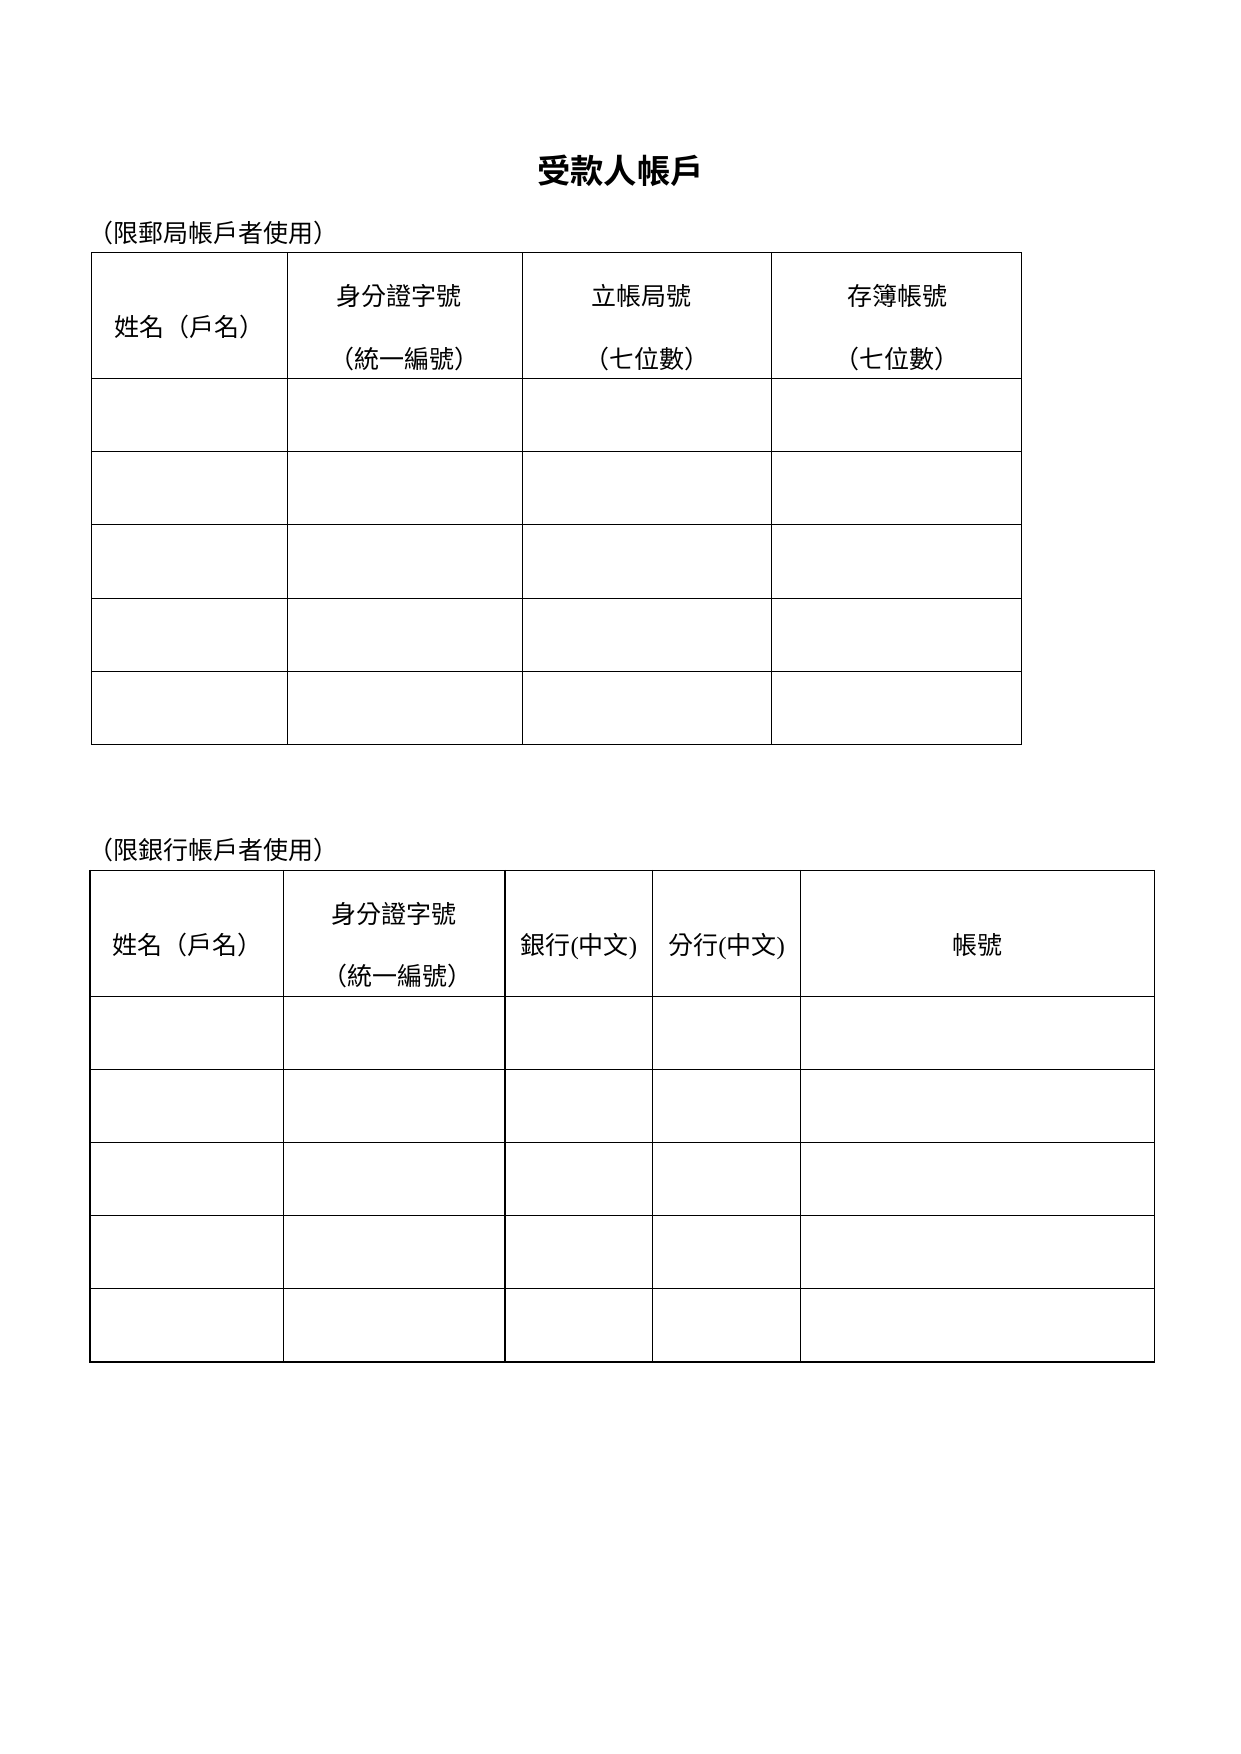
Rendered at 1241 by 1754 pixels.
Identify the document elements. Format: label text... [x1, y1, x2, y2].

table_cell [92, 599, 287, 671]
table_cell [801, 1070, 1154, 1142]
table_cell [653, 1216, 800, 1288]
table_header 分行(中文) [653, 871, 800, 996]
table_cell [92, 525, 287, 597]
table_cell [506, 1143, 652, 1215]
table_cell [506, 1216, 652, 1288]
table_cell [772, 452, 1021, 524]
table_cell [506, 997, 652, 1069]
table_cell [288, 379, 522, 451]
table_cell [92, 379, 287, 451]
table_header 銀行(中文) [506, 871, 652, 996]
table_cell [506, 1070, 652, 1142]
table_cell [506, 1289, 652, 1361]
table_header 姓名（戶名） [92, 253, 287, 378]
table_cell [288, 525, 522, 597]
table_cell [284, 1289, 504, 1361]
table_cell [801, 1143, 1154, 1215]
table_cell [772, 672, 1021, 744]
table_cell [653, 1070, 800, 1142]
table_cell [288, 452, 522, 524]
table_cell [523, 599, 771, 671]
table_cell [284, 1216, 504, 1288]
table_header 身分證字號 （統一編號） [288, 253, 522, 378]
table_cell [523, 452, 771, 524]
table_cell [801, 1216, 1154, 1288]
table_cell [288, 672, 522, 744]
table_cell [91, 1070, 283, 1142]
table_cell [91, 1289, 283, 1361]
table_header 帳號 [801, 871, 1154, 996]
table_cell [772, 379, 1021, 451]
table_cell [653, 997, 800, 1069]
table_cell [284, 1070, 504, 1142]
table_header 姓名（戶名） [91, 871, 283, 996]
table_cell [801, 1289, 1154, 1361]
table_cell [284, 1143, 504, 1215]
table_cell [91, 997, 283, 1069]
table_header 身分證字號 （統一編號） [284, 871, 504, 996]
table_cell [284, 997, 504, 1069]
table_cell [91, 1143, 283, 1215]
table_cell [653, 1143, 800, 1215]
table_header 存簿帳號 （七位數） [772, 253, 1021, 378]
table_cell [523, 379, 771, 451]
table_cell [772, 599, 1021, 671]
table_cell [91, 1216, 283, 1288]
text （限銀行帳戶者使用） [89, 807, 1152, 870]
table_cell [772, 525, 1021, 597]
text （限郵局帳戶者使用） [89, 189, 1152, 252]
table_cell [653, 1289, 800, 1361]
text 受款人帳戶 [89, 127, 1152, 189]
table_cell [92, 452, 287, 524]
table_cell [92, 672, 287, 744]
table_cell [523, 672, 771, 744]
table_cell [288, 599, 522, 671]
table_cell [801, 997, 1154, 1069]
table_cell [523, 525, 771, 597]
table_header 立帳局號 （七位數） [523, 253, 771, 378]
